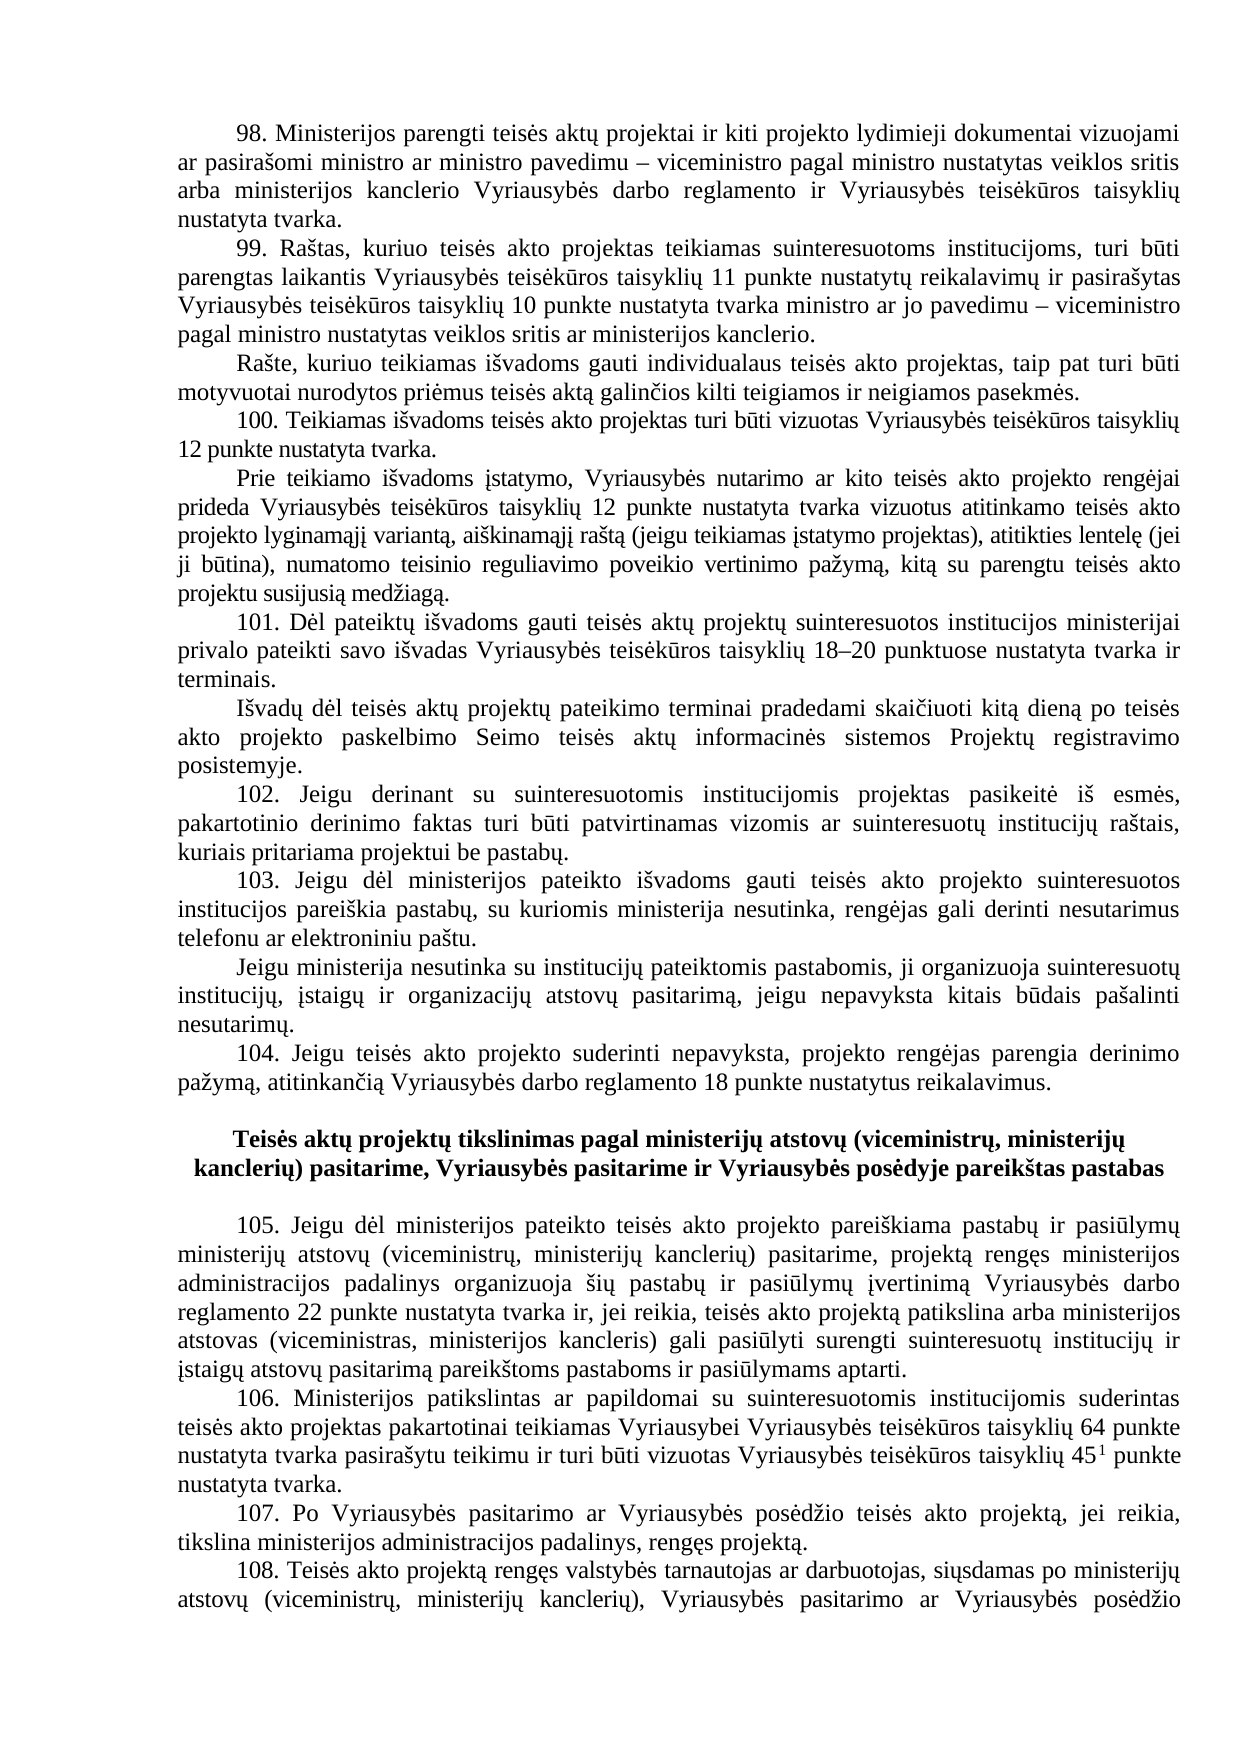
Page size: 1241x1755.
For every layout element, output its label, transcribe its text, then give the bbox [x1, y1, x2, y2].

text 108. Teisės akto projektą rengęs valstybės tarnautojas ar darbuotojas, siųsdamas po ministerijų atstovų (viceministrų, ministerijų kanclerių), Vyriausybės pasitarimo ar Vyriausybės posėdžio [177, 1556, 1181, 1613]
text Prie teikiamo išvadoms įstatymo, Vyriausybės nutarimo ar kito teisės akto projekto rengėjai prideda Vyriausybės teisėkūros taisyklių 12 punkte nustatyta tvarka vizuotus atitinkamo teisės akto projekto lyginamąjį variantą, aiškinamąjį raštą (jeigu teikiamas įstatymo projektas), atitikties lentelę (jei ji būtina), numatomo teisinio reguliavimo poveikio vertinimo pažymą, kitą su parengtu teisės akto projektu susijusią medžiagą. [177, 463, 1181, 607]
text 98. Ministerijos parengti teisės aktų projektai ir kiti projekto lydimieji dokumentai vizuojami ar pasirašomi ministro ar ministro pavedimu – viceministro pagal ministro nustatytas veiklos sritis arba ministerijos kanclerio Vyriausybės darbo reglamento ir Vyriausybės teisėkūros taisyklių nustatyta tvarka. [177, 118, 1181, 233]
text 101. Dėl pateiktų išvadoms gauti teisės aktų projektų suinteresuotos institucijos ministerijai privalo pateikti savo išvadas Vyriausybės teisėkūros taisyklių 18–20 punktuose nustatyta tvarka ir terminais. [177, 607, 1181, 693]
text Teisės aktų projektų tikslinimas pagal ministerijų atstovų (viceministrų, ministerijų kanclerių) pasitarime, Vyriausybės pasitarime ir Vyriausybės posėdyje pareikštas pastabas [177, 1124, 1181, 1182]
text 104. Jeigu teisės akto projekto suderinti nepavyksta, projekto rengėjas parengia derinimo pažymą, atitinkančią Vyriausybės darbo reglamento 18 punkte nustatytus reikalavimus. [177, 1038, 1181, 1096]
text 105. Jeigu dėl ministerijos pateikto teisės akto projekto pareiškiama pastabų ir pasiūlymų ministerijų atstovų (viceministrų, ministerijų kanclerių) pasitarime, projektą rengęs ministerijos administracijos padalinys organizuoja šių pastabų ir pasiūlymų įvertinimą Vyriausybės darbo reglamento 22 punkte nustatyta tvarka ir, jei reikia, teisės akto projektą patikslina arba ministerijos atstovas (viceministras, ministerijos kancleris) gali pasiūlyti surengti suinteresuotų institucijų ir įstaigų atstovų pasitarimą pareikštoms pastaboms ir pasiūlymams aptarti. [177, 1211, 1181, 1383]
text 100. Teikiamas išvadoms teisės akto projektas turi būti vizuotas Vyriausybės teisėkūros taisyklių 12 punkte nustatyta tvarka. [177, 406, 1181, 463]
text 106. Ministerijos patikslintas ar papildomai su suinteresuotomis institucijomis suderintas teisės akto projektas pakartotinai teikiamas Vyriausybei Vyriausybės teisėkūros taisyklių 64 punkte nustatyta tvarka pasirašytu teikimu ir turi būti vizuotas Vyriausybės teisėkūros taisyklių 451 punkte nustatyta tvarka. [177, 1383, 1181, 1498]
text Rašte, kuriuo teikiamas išvadoms gauti individualaus teisės akto projektas, taip pat turi būti motyvuotai nurodytos priėmus teisės aktą galinčios kilti teigiamos ir neigiamos pasekmės. [177, 348, 1181, 406]
text 107. Po Vyriausybės pasitarimo ar Vyriausybės posėdžio teisės akto projektą, jei reikia, tikslina ministerijos administracijos padalinys, rengęs projektą. [177, 1498, 1181, 1556]
text 103. Jeigu dėl ministerijos pateikto išvadoms gauti teisės akto projekto suinteresuotos institucijos pareiškia pastabų, su kuriomis ministerija nesutinka, rengėjas gali derinti nesutarimus telefonu ar elektroniniu paštu. [177, 866, 1181, 952]
text 102. Jeigu derinant su suinteresuotomis institucijomis projektas pasikeitė iš esmės, pakartotinio derinimo faktas turi būti patvirtinamas vizomis ar suinteresuotų institucijų raštais, kuriais pritariama projektui be pastabų. [177, 779, 1181, 866]
text 99. Raštas, kuriuo teisės akto projektas teikiamas suinteresuotoms institucijoms, turi būti parengtas laikantis Vyriausybės teisėkūros taisyklių 11 punkte nustatytų reikalavimų ir pasirašytas Vyriausybės teisėkūros taisyklių 10 punkte nustatyta tvarka ministro ar jo pavedimu – viceministro pagal ministro nustatytas veiklos sritis ar ministerijos kanclerio. [177, 233, 1181, 348]
text Jeigu ministerija nesutinka su institucijų pateiktomis pastabomis, ji organizuoja suinteresuotų institucijų, įstaigų ir organizacijų atstovų pasitarimą, jeigu nepavyksta kitais būdais pašalinti nesutarimų. [177, 952, 1181, 1038]
text Išvadų dėl teisės aktų projektų pateikimo terminai pradedami skaičiuoti kitą dieną po teisės akto projekto paskelbimo Seimo teisės aktų informacinės sistemos Projektų registravimo posistemyje. [177, 693, 1181, 779]
